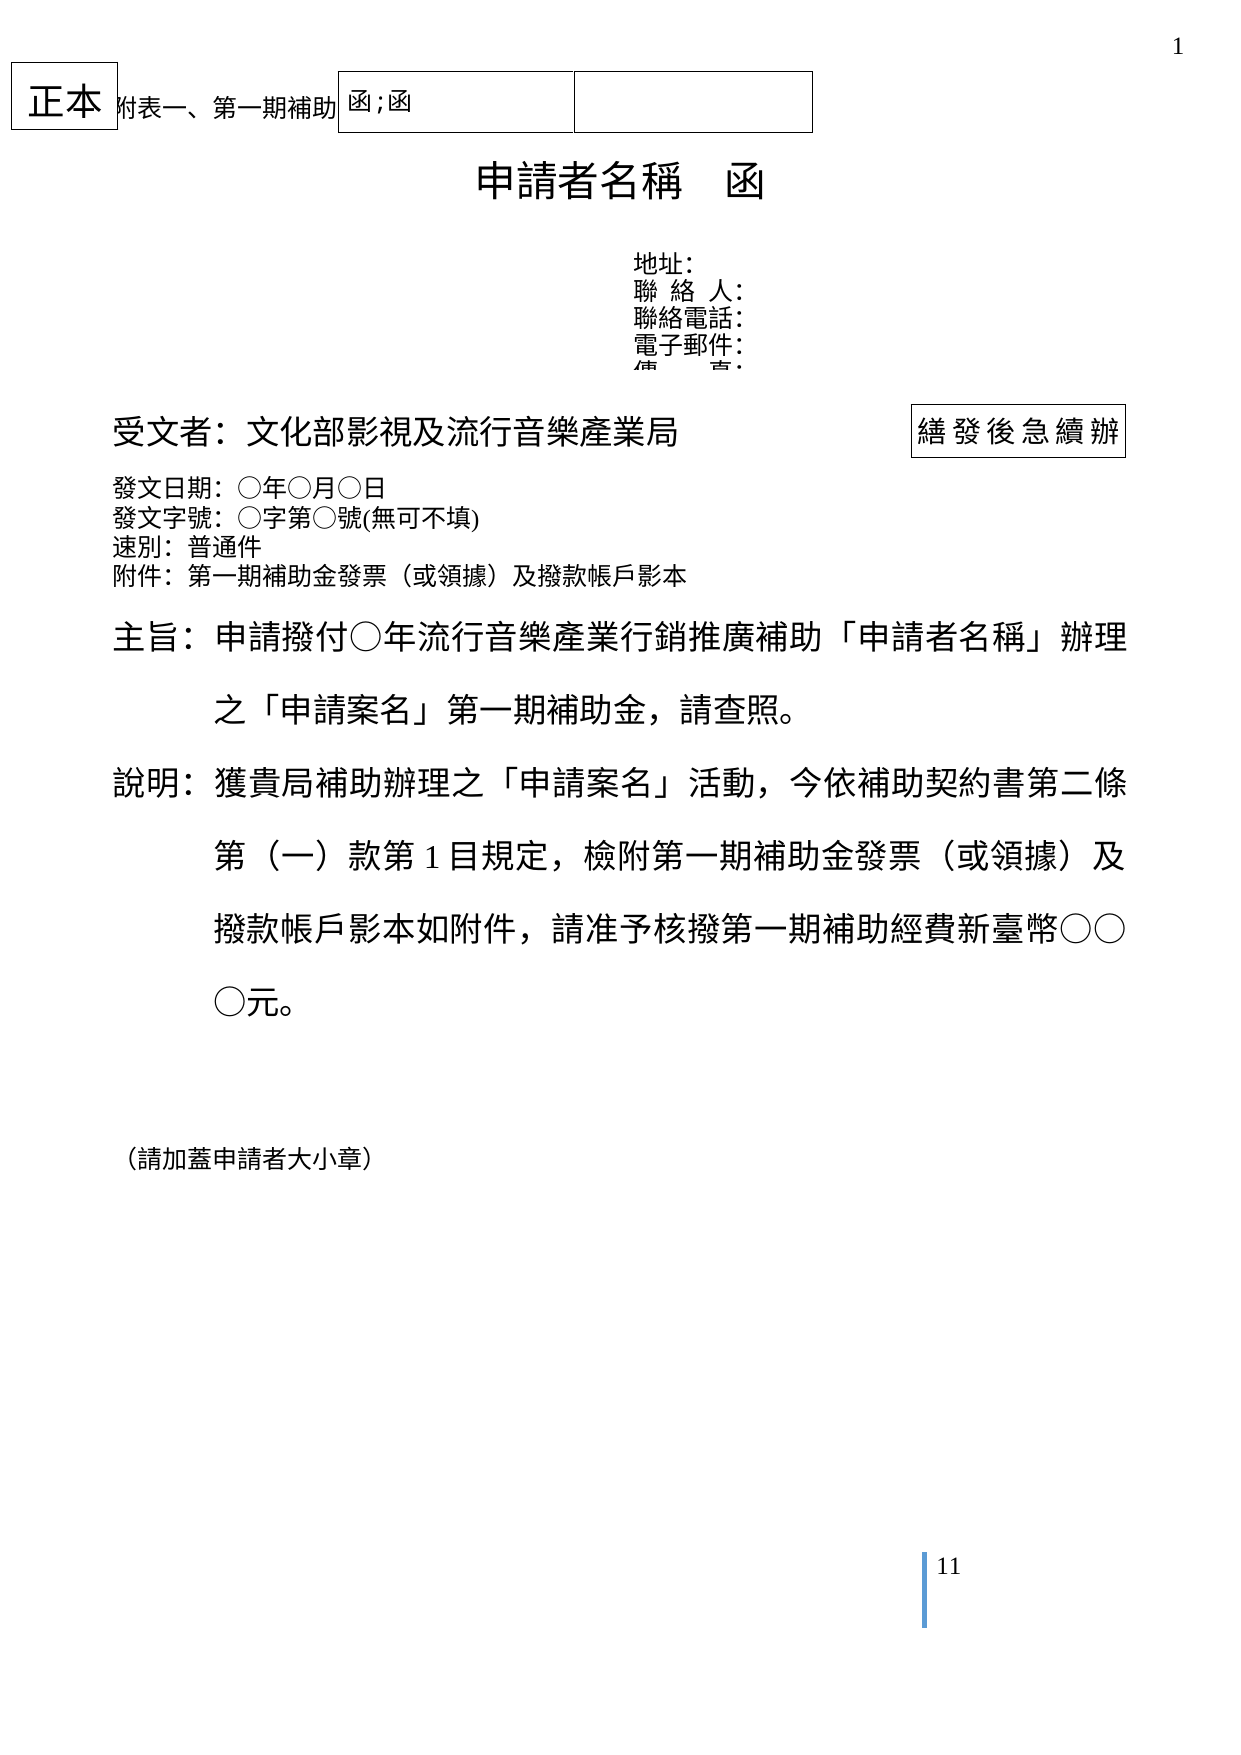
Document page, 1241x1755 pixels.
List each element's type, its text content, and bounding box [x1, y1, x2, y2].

text 聯絡電話： [633, 306, 1133, 333]
text 申請者名稱 函 [112, 150, 1128, 208]
text 申請者名稱 函 [1115, 23, 1240, 86]
text 附件：第一期補助金發票（或領據）及撥款帳戶影本 [112, 562, 1128, 591]
text 發文日期：○年○月○日 [112, 474, 1128, 504]
text 傳 真： [721, 360, 1133, 370]
text 正本 [15, 72, 114, 120]
text 函;函 [347, 81, 567, 117]
text 1 [1124, 32, 1231, 60]
text 速別：普通件 [112, 533, 1128, 562]
text 申請者名稱 函 [339, 72, 574, 133]
text 申請者名稱 函 [575, 72, 812, 132]
text 申請者名稱 函 [624, 245, 1142, 378]
text 申請者名稱 函 [912, 405, 1125, 457]
text 聯 絡 人： [633, 279, 1133, 306]
text 地址： [633, 254, 1133, 279]
text 發文字號：○字第○號(無可不填) [112, 504, 1128, 533]
text （請加蓋申請者大小章） [112, 1139, 1128, 1176]
text 說明：獲貴局補助辦理之「申請案名」活動，今依補助契約書第二條第（一）款第1目規定，檢附第一期補助金發票（或領據）及撥款帳戶影本如附件，請准予核撥第一期補助經費新臺幣○○○元。 [112, 737, 1128, 1029]
text 受文者：文化部影視及流行音樂產業局 [112, 406, 911, 454]
text 傳 真： [650, 360, 720, 370]
text 電子郵件： [633, 333, 1133, 360]
text 繕發後急續辦 [918, 408, 1119, 448]
text 申請者名稱 函 [12, 63, 117, 129]
text 主旨：申請撥付○年流行音樂產業行銷推廣補助「申請者名稱」辦理之「申請案名」第一期補助金，請查照。 [112, 591, 1128, 737]
